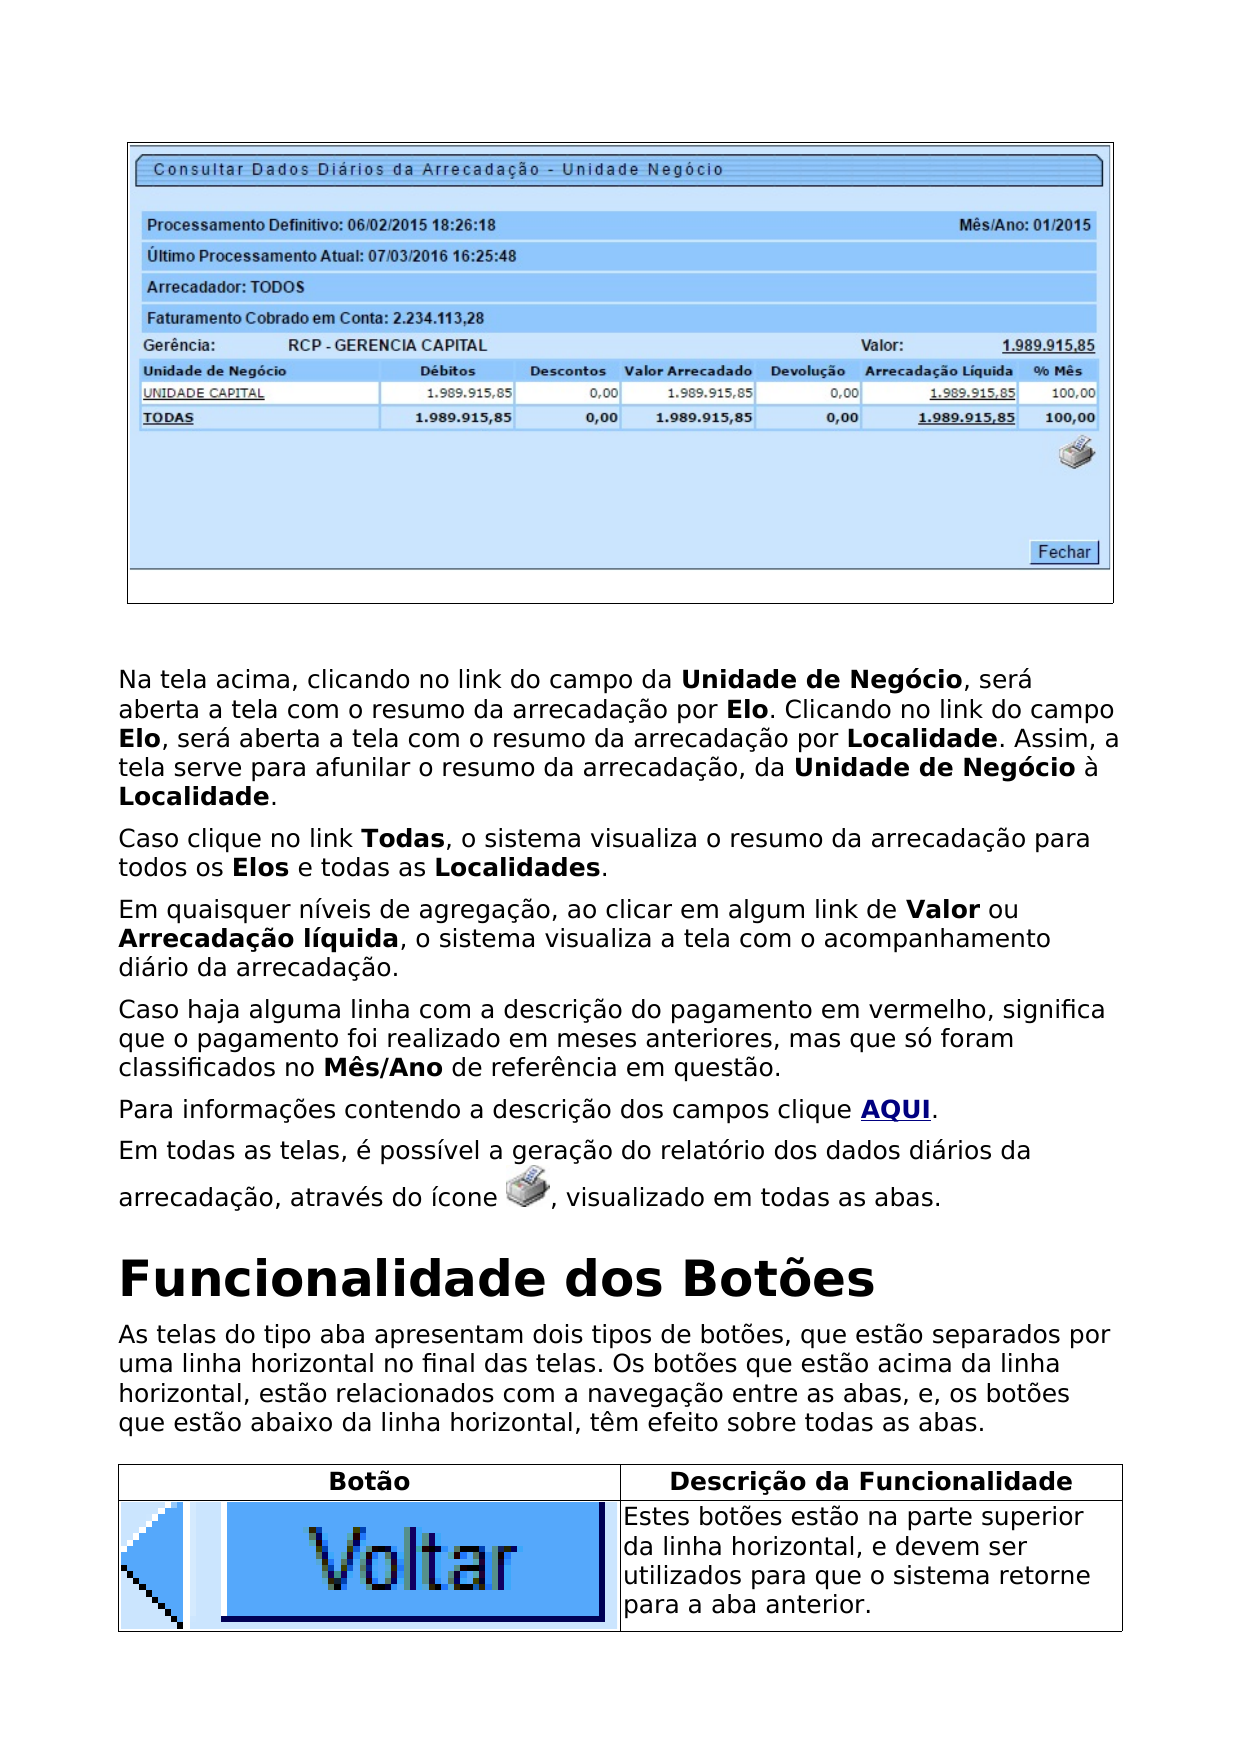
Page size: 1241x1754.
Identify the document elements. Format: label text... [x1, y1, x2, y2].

text As telas do tipo aba apresentam dois tipos de botões, que estão separados por uma linha horizontal no final das telas. Os botões que estão acima da linha horizontal, estão relacionados com a navegação entre as abas, e, os botões que estão abaixo da linha horizontal, têm efeito sobre todas as abas. [118, 1320, 1122, 1437]
text Em quaisquer níveis de agregação, ao clicar em algum link de Valor ou Arrecadação líquida, o sistema visualiza a tela com o acompanhamento diário da arrecadação. [118, 895, 1122, 982]
text Em todas as telas, é possível a geração do relatório dos dados diários da arrecadação, através do ícone , visualizado em todas as abas. [118, 1136, 1122, 1212]
picture [506, 1165, 550, 1207]
picture [121, 1502, 618, 1629]
table_header Botão [119, 1465, 620, 1499]
text Para informações contendo a descrição dos campos clique AQUI. [118, 1095, 1122, 1124]
picture [129, 144, 1111, 571]
table_cell Estes botões estão na parte superior da linha horizontal, e devem ser utilizados para que o sistema retorne para a aba anterior. [621, 1501, 1122, 1631]
text Na tela acima, clicando no link do campo da Unidade de Negócio, será aberta a tela com o resumo da arrecadação por Elo. Clicando no link do campo Elo, será aberta a tela com o resumo da arrecadação por Localidade. Assim, a tela serve para afunilar o resumo da arrecadação, da Unidade de Negócio à Localidade. [118, 666, 1122, 811]
table_header [128, 143, 1113, 603]
table_header Descrição da Funcionalidade [621, 1465, 1122, 1499]
text Caso haja alguma linha com a descrição do pagamento em vermelho, significa que o pagamento foi realizado em meses anteriores, mas que só foram classificados no Mês/Ano de referência em questão. [118, 995, 1122, 1082]
text Caso clique no link Todas, o sistema visualiza o resumo da arrecadação para todos os Elos e todas as Localidades. [118, 824, 1122, 882]
subtitle Funcionalidade dos Botões [118, 1250, 1122, 1308]
